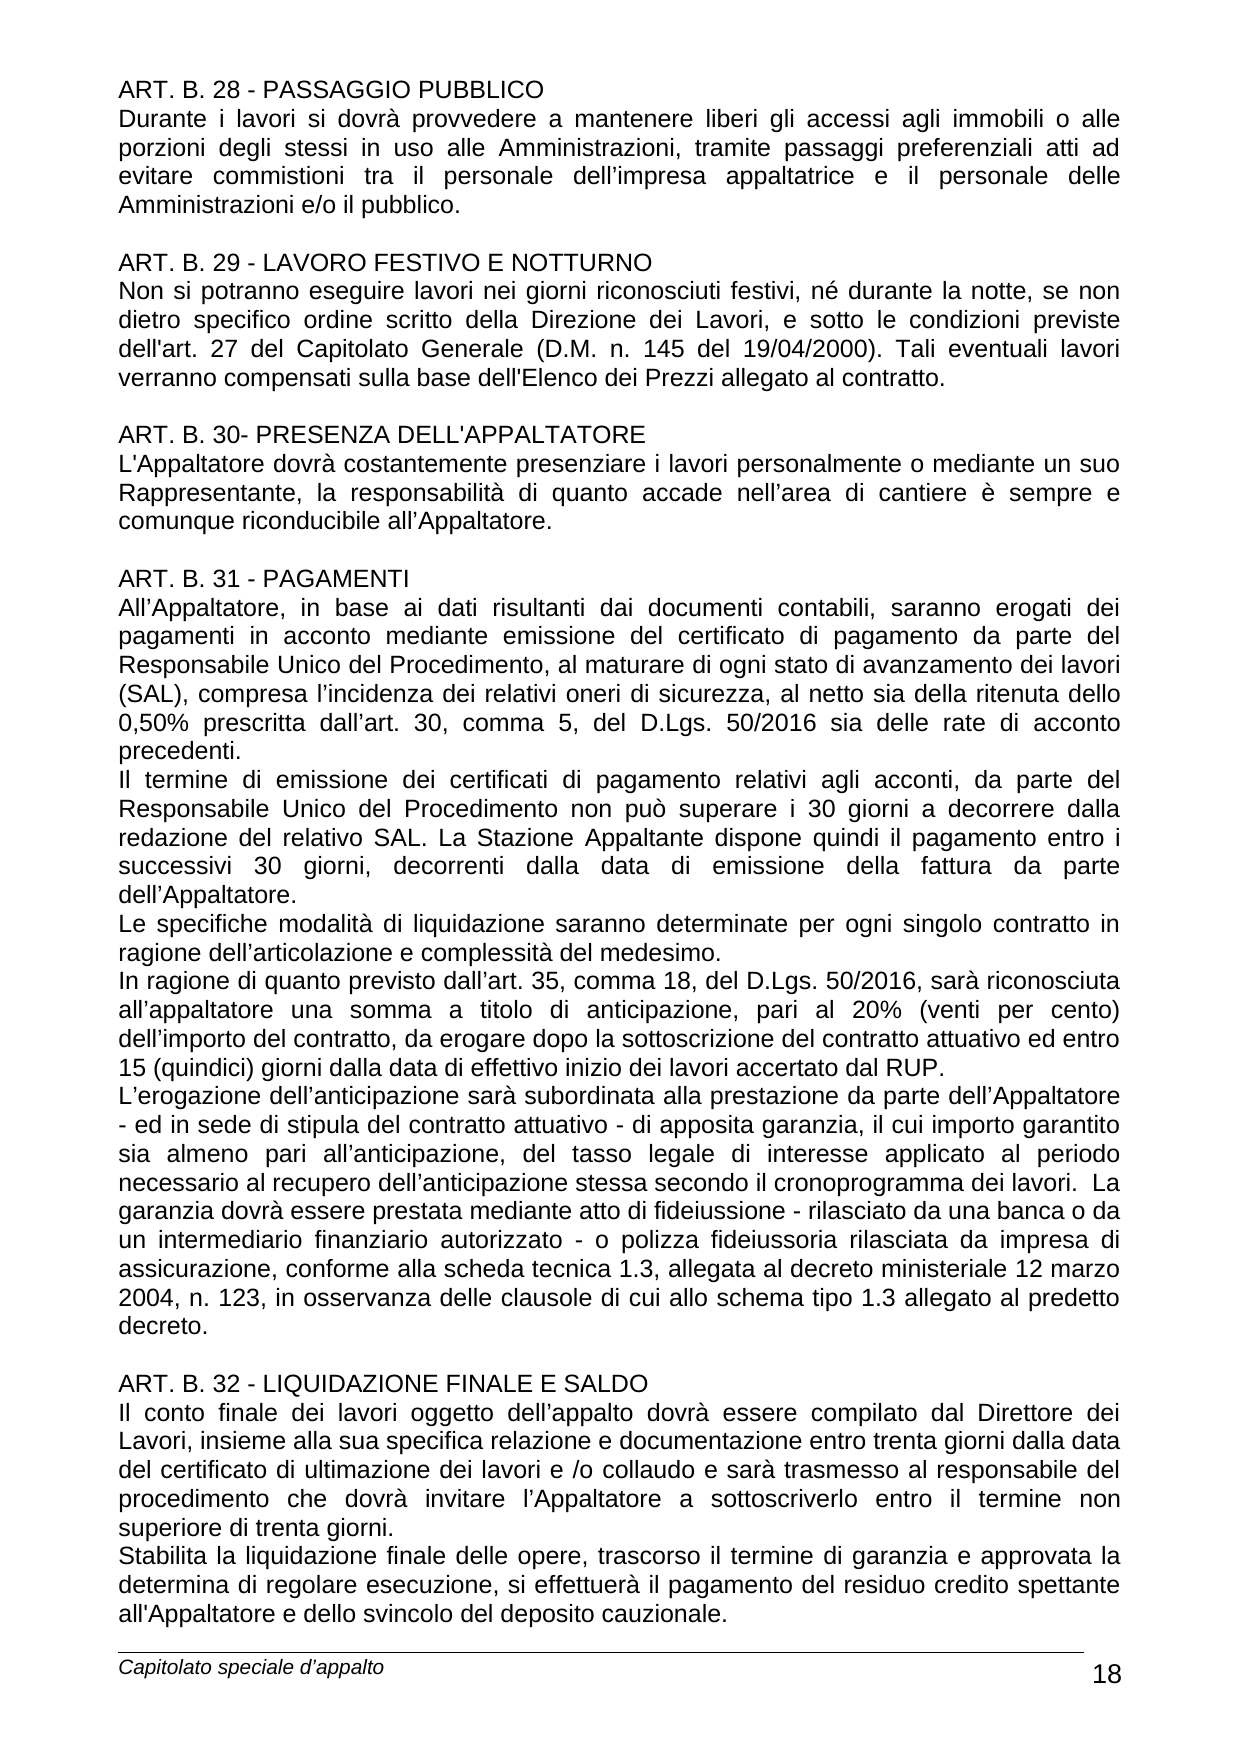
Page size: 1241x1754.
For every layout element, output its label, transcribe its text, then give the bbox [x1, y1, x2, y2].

text L’erogazione dell’anticipazione sarà subordinata alla prestazione da parte dell’Appaltatore - ed in sede di stipula del contratto attuativo - di apposita garanzia, il cui importo garantito sia almeno pari all’anticipazione, del tasso legale di interesse applicato al periodo necessario al recupero dell’anticipazione stessa secondo il cronoprogramma dei lavori. La garanzia dovrà essere prestata mediante atto di fideiussione - rilasciato da una banca o da un intermediario finanziario autorizzato - o polizza fideiussoria rilasciata da impresa di assicurazione, conforme alla scheda tecnica 1.3, allegata al decreto ministeriale 12 marzo 2004, n. 123, in osservanza delle clausole di cui allo schema tipo 1.3 allegato al predetto decreto. [118, 1081, 1122, 1340]
text Non si potranno eseguire lavori nei giorni riconosciuti festivi, né durante la notte, se non dietro specifico ordine scritto della Direzione dei Lavori, e sotto le condizioni previste dell'art. 27 del Capitolato Generale (D.M. n. 145 del 19/04/2000). Tali eventuali lavori verranno compensati sulla base dell'Elenco dei Prezzi allegato al contratto. [118, 276, 1122, 391]
text ART. B. 28 - PASSAGGIO PUBBLICO [118, 75, 1122, 104]
text Stabilita la liquidazione finale delle opere, trascorso il termine di garanzia e approvata la determina di regolare esecuzione, si effettuerà il pagamento del residuo credito spettante all'Appaltatore e dello svincolo del deposito cauzionale. [118, 1541, 1122, 1627]
text Il conto finale dei lavori oggetto dell’appalto dovrà essere compilato dal Direttore dei Lavori, insieme alla sua specifica relazione e documentazione entro trenta giorni dalla data del certificato di ultimazione dei lavori e /o collaudo e sarà trasmesso al responsabile del procedimento che dovrà invitare l’Appaltatore a sottoscriverlo entro il termine non superiore di trenta giorni. [118, 1397, 1122, 1541]
text ART. B. 32 - LIQUIDAZIONE FINALE E SALDO [118, 1369, 1122, 1397]
text Durante i lavori si dovrà provvedere a mantenere liberi gli accessi agli immobili o alle porzioni degli stessi in uso alle Amministrazioni, tramite passaggi preferenziali atti ad evitare commistioni tra il personale dell’impresa appaltatrice e il personale delle Amministrazioni e/o il pubblico. [118, 104, 1122, 219]
text Le specifiche modalità di liquidazione saranno determinate per ogni singolo contratto in ragione dell’articolazione e complessità del medesimo. [118, 909, 1122, 966]
text Il termine di emissione dei certificati di pagamento relativi agli acconti, da parte del Responsabile Unico del Procedimento non può superare i 30 giorni a decorrere dalla redazione del relativo SAL. La Stazione Appaltante dispone quindi il pagamento entro i successivi 30 giorni, decorrenti dalla data di emissione della fattura da parte dell’Appaltatore. [118, 765, 1122, 909]
text ART. B. 29 - LAVORO FESTIVO E NOTTURNO [118, 247, 1122, 276]
text All’Appaltatore, in base ai dati risultanti dai documenti contabili, saranno erogati dei pagamenti in acconto mediante emissione del certificato di pagamento da parte del Responsabile Unico del Procedimento, al maturare di ogni stato di avanzamento dei lavori (SAL), compresa l’incidenza dei relativi oneri di sicurezza, al netto sia della ritenuta dello 0,50% prescritta dall’art. 30, comma 5, del D.Lgs. 50/2016 sia delle rate di acconto precedenti. [118, 592, 1122, 765]
text ART. B. 31 - PAGAMENTI [118, 564, 1122, 592]
text L'Appaltatore dovrà costantemente presenziare i lavori personalmente o mediante un suo Rappresentante, la responsabilità di quanto accade nell’area di cantiere è sempre e comunque riconducibile all’Appaltatore. [118, 449, 1122, 535]
text In ragione di quanto previsto dall’art. 35, comma 18, del D.Lgs. 50/2016, sarà riconosciuta all’appaltatore una somma a titolo di anticipazione, pari al 20% (venti per cento) dell’importo del contratto, da erogare dopo la sottoscrizione del contratto attuativo ed entro 15 (quindici) giorni dalla data di effettivo inizio dei lavori accertato dal RUP. [118, 966, 1122, 1081]
text ART. B. 30- PRESENZA DELL'APPALTATORE [118, 420, 1122, 449]
